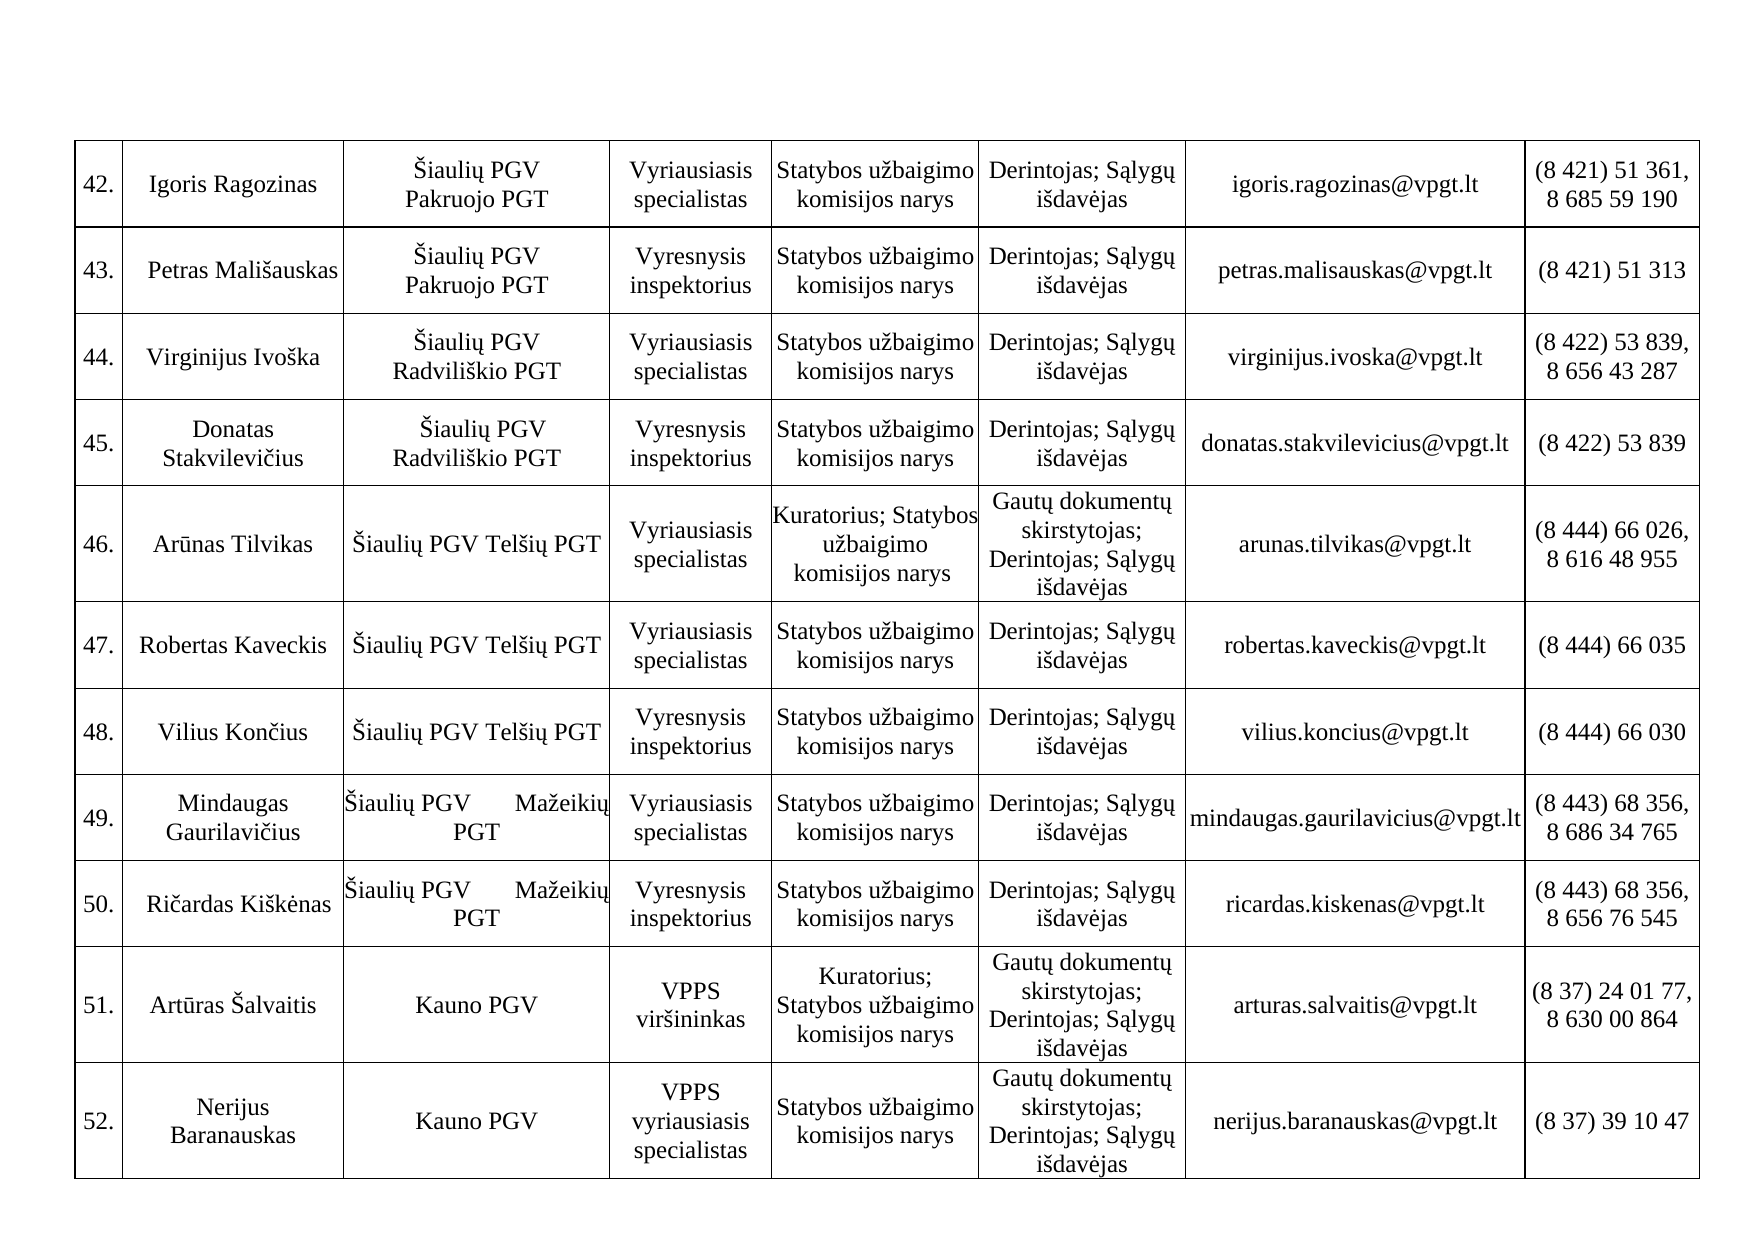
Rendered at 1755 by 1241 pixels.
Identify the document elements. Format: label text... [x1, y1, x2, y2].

table_cell Kuratorius; Statybos užbaigimo komisijos narys [772, 486, 978, 601]
table_cell Kauno PGV [344, 1063, 609, 1178]
table_cell Šiaulių PGV Radviliškio PGT [344, 400, 609, 485]
table_cell Derintojas; Sąlygų išdavėjas [979, 314, 1185, 399]
table_cell virginijus.ivoska@vpgt.lt [1186, 314, 1524, 399]
table_cell Šiaulių PGV Telšių PGT [344, 486, 609, 601]
table_cell (8 422) 53 839, 8 656 43 287 [1526, 314, 1699, 399]
table_cell Derintojas; Sąlygų išdavėjas [979, 228, 1185, 312]
table_cell Statybos užbaigimo komisijos narys [772, 689, 978, 773]
table_cell Gautų dokumentų skirstytojas; Derintojas; Sąlygų išdavėjas [979, 1063, 1185, 1178]
table_cell 44. [76, 314, 122, 399]
table_cell Donatas Stakvilevičius [123, 400, 343, 485]
table_cell (8 443) 68 356, 8 656 76 545 [1526, 861, 1699, 946]
table_cell Kauno PGV [344, 947, 609, 1062]
table_cell Ričardas Kiškėnas [123, 861, 343, 946]
table_cell robertas.kaveckis@vpgt.lt [1186, 602, 1524, 687]
table_cell 46. [76, 486, 122, 601]
table_cell Petras Mališauskas [123, 228, 343, 312]
table_cell Kuratorius; Statybos užbaigimo komisijos narys [772, 947, 978, 1062]
table_cell Šiaulių PGV Pakruojo PGT [344, 141, 609, 226]
table_cell (8 37) 39 10 47 [1526, 1063, 1699, 1178]
table_cell Vyresnysis inspektorius [610, 400, 771, 485]
table_cell Šiaulių PGV Telšių PGT [344, 602, 609, 687]
table_cell 48. [76, 689, 122, 773]
table_cell Robertas Kaveckis [123, 602, 343, 687]
table_cell 47. [76, 602, 122, 687]
table_cell (8 444) 66 035 [1526, 602, 1699, 687]
table_cell Šiaulių PGV Telšių PGT [344, 689, 609, 773]
table_cell Statybos užbaigimo komisijos narys [772, 775, 978, 860]
table_cell 45. [76, 400, 122, 485]
table_cell nerijus.baranauskas@vpgt.lt [1186, 1063, 1524, 1178]
table_cell (8 444) 66 030 [1526, 689, 1699, 773]
table_cell 43. [76, 228, 122, 312]
table_cell Artūras Šalvaitis [123, 947, 343, 1062]
table_cell Šiaulių PGV Mažeikių PGT [344, 775, 609, 860]
table_cell Derintojas; Sąlygų išdavėjas [979, 775, 1185, 860]
table_cell Vilius Končius [123, 689, 343, 773]
table_cell mindaugas.gaurilavicius@vpgt.lt [1186, 775, 1524, 860]
table_cell Statybos užbaigimo komisijos narys [772, 861, 978, 946]
table_cell Vyriausiasis specialistas [610, 141, 771, 226]
table_cell VPPS viršininkas [610, 947, 771, 1062]
table_cell Statybos užbaigimo komisijos narys [772, 228, 978, 312]
table_cell 49. [76, 775, 122, 860]
table_cell ricardas.kiskenas@vpgt.lt [1186, 861, 1524, 946]
table_cell Vyriausiasis specialistas [610, 314, 771, 399]
table_cell Vyriausiasis specialistas [610, 486, 771, 601]
table_cell Šiaulių PGV Radviliškio PGT [344, 314, 609, 399]
table_cell petras.malisauskas@vpgt.lt [1186, 228, 1524, 312]
table_cell Derintojas; Sąlygų išdavėjas [979, 861, 1185, 946]
table_cell (8 421) 51 361, 8 685 59 190 [1526, 141, 1699, 226]
table_cell 52. [76, 1063, 122, 1178]
table_cell Virginijus Ivoška [123, 314, 343, 399]
table_cell vilius.koncius@vpgt.lt [1186, 689, 1524, 773]
table_cell Statybos užbaigimo komisijos narys [772, 1063, 978, 1178]
table_cell Vyresnysis inspektorius [610, 689, 771, 773]
table_cell Gautų dokumentų skirstytojas; Derintojas; Sąlygų išdavėjas [979, 486, 1185, 601]
table_cell 51. [76, 947, 122, 1062]
table_cell (8 422) 53 839 [1526, 400, 1699, 485]
table_cell (8 443) 68 356, 8 686 34 765 [1526, 775, 1699, 860]
table_cell Šiaulių PGV Pakruojo PGT [344, 228, 609, 312]
table_cell arunas.tilvikas@vpgt.lt [1186, 486, 1524, 601]
table_cell Nerijus Baranauskas [123, 1063, 343, 1178]
table_cell Šiaulių PGV Mažeikių PGT [344, 861, 609, 946]
table_cell 50. [76, 861, 122, 946]
table_cell Statybos užbaigimo komisijos narys [772, 400, 978, 485]
table_cell Vyresnysis inspektorius [610, 861, 771, 946]
table_cell Statybos užbaigimo komisijos narys [772, 314, 978, 399]
table_cell Vyriausiasis specialistas [610, 775, 771, 860]
table_cell donatas.stakvilevicius@vpgt.lt [1186, 400, 1524, 485]
table_cell Mindaugas Gaurilavičius [123, 775, 343, 860]
table_cell Derintojas; Sąlygų išdavėjas [979, 141, 1185, 226]
table_cell Vyriausiasis specialistas [610, 602, 771, 687]
table_cell Derintojas; Sąlygų išdavėjas [979, 689, 1185, 773]
table_cell Statybos užbaigimo komisijos narys [772, 141, 978, 226]
table_cell (8 421) 51 313 [1526, 228, 1699, 312]
table_cell Vyresnysis inspektorius [610, 228, 771, 312]
table_cell igoris.ragozinas@vpgt.lt [1186, 141, 1524, 226]
table_cell Statybos užbaigimo komisijos narys [772, 602, 978, 687]
table_cell 42. [76, 141, 122, 226]
table_cell Gautų dokumentų skirstytojas; Derintojas; Sąlygų išdavėjas [979, 947, 1185, 1062]
table_cell Derintojas; Sąlygų išdavėjas [979, 400, 1185, 485]
table_cell Igoris Ragozinas [123, 141, 343, 226]
table_cell Derintojas; Sąlygų išdavėjas [979, 602, 1185, 687]
table_cell VPPS vyriausiasis specialistas [610, 1063, 771, 1178]
table_cell Arūnas Tilvikas [123, 486, 343, 601]
table_cell (8 37) 24 01 77, 8 630 00 864 [1526, 947, 1699, 1062]
table_cell arturas.salvaitis@vpgt.lt [1186, 947, 1524, 1062]
table_cell (8 444) 66 026, 8 616 48 955 [1526, 486, 1699, 601]
